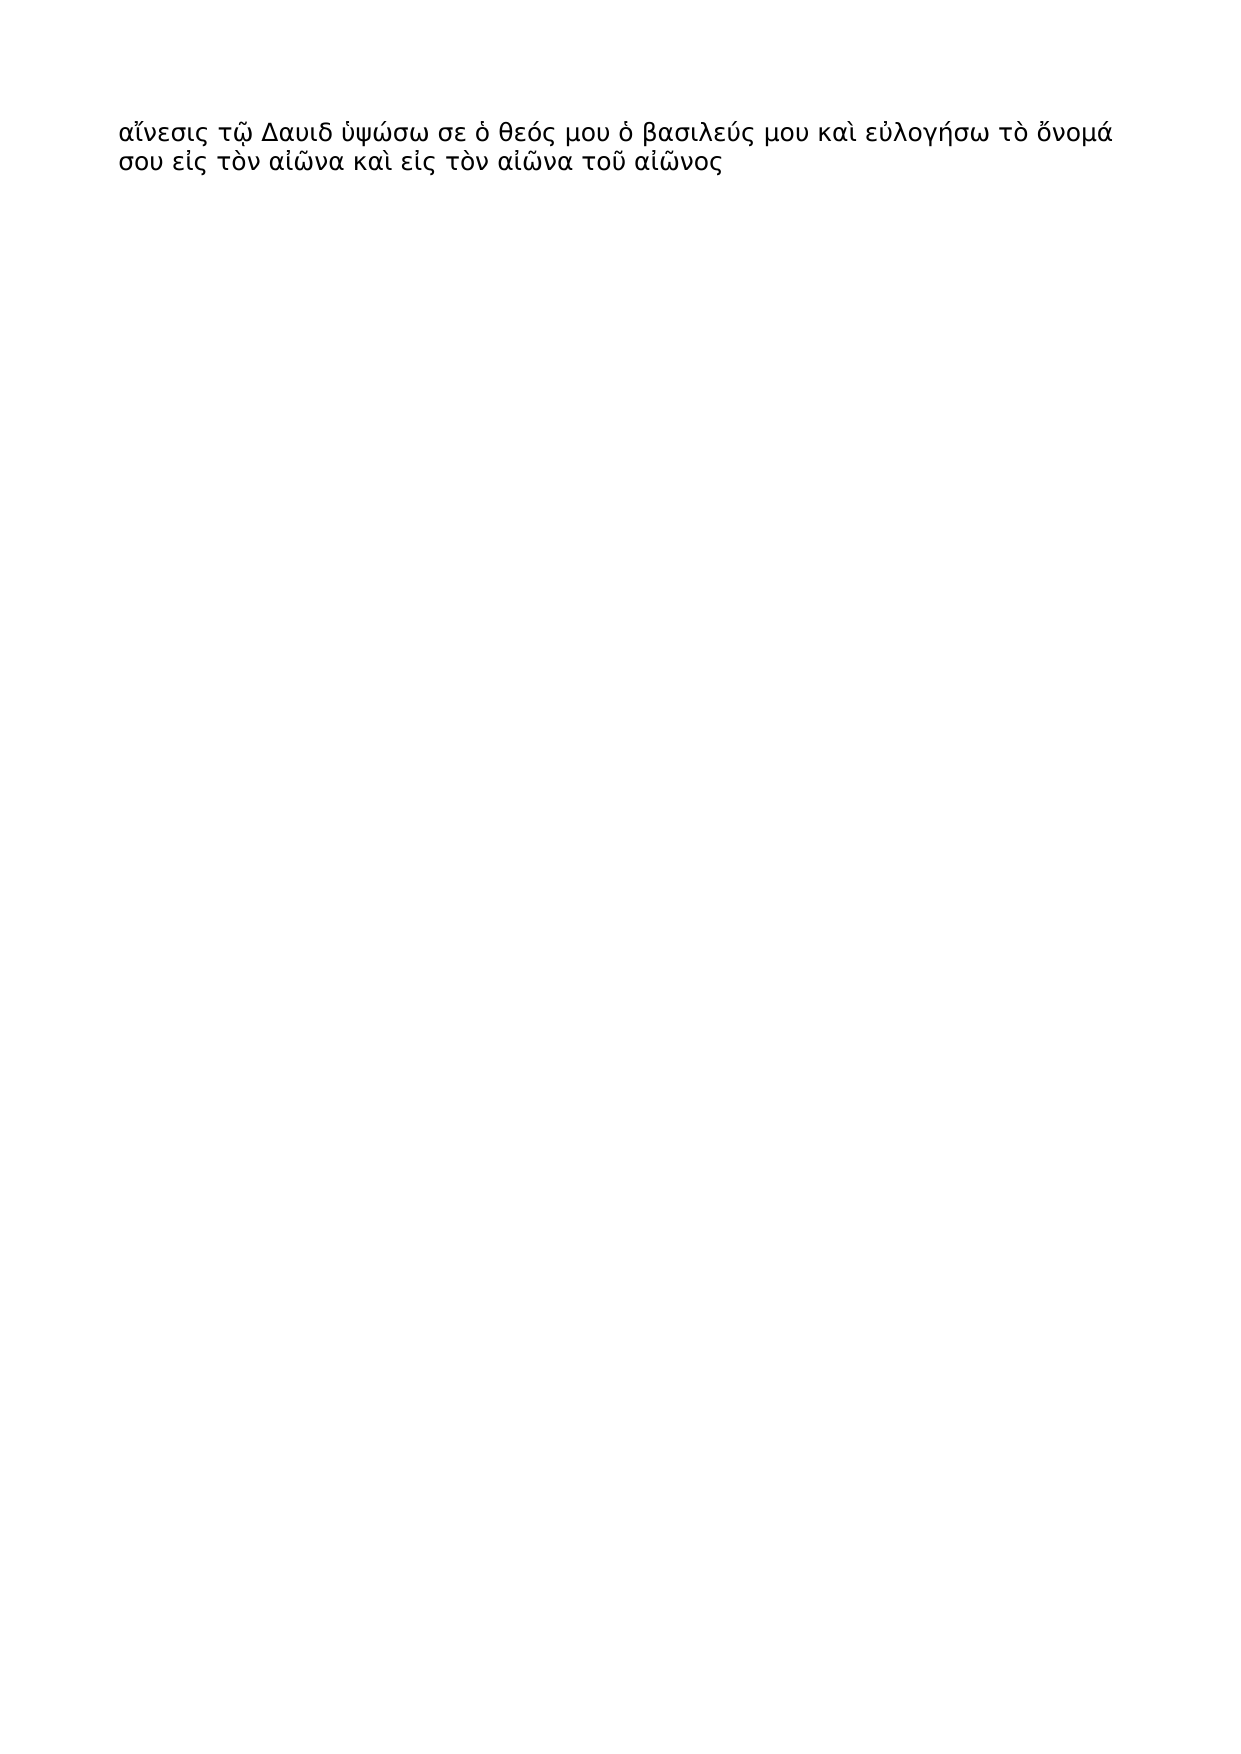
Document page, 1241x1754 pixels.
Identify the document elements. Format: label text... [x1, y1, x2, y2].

text αἴνεσις τῷ Δαυιδ ὑψώσω σε ὁ θεός μου ὁ βασιλεύς μου καὶ εὐλογήσω τὸ ὄνομά σου εἰς τὸν αἰῶνα καὶ εἰς τὸν αἰῶνα τοῦ αἰῶνος [118, 118, 1122, 176]
